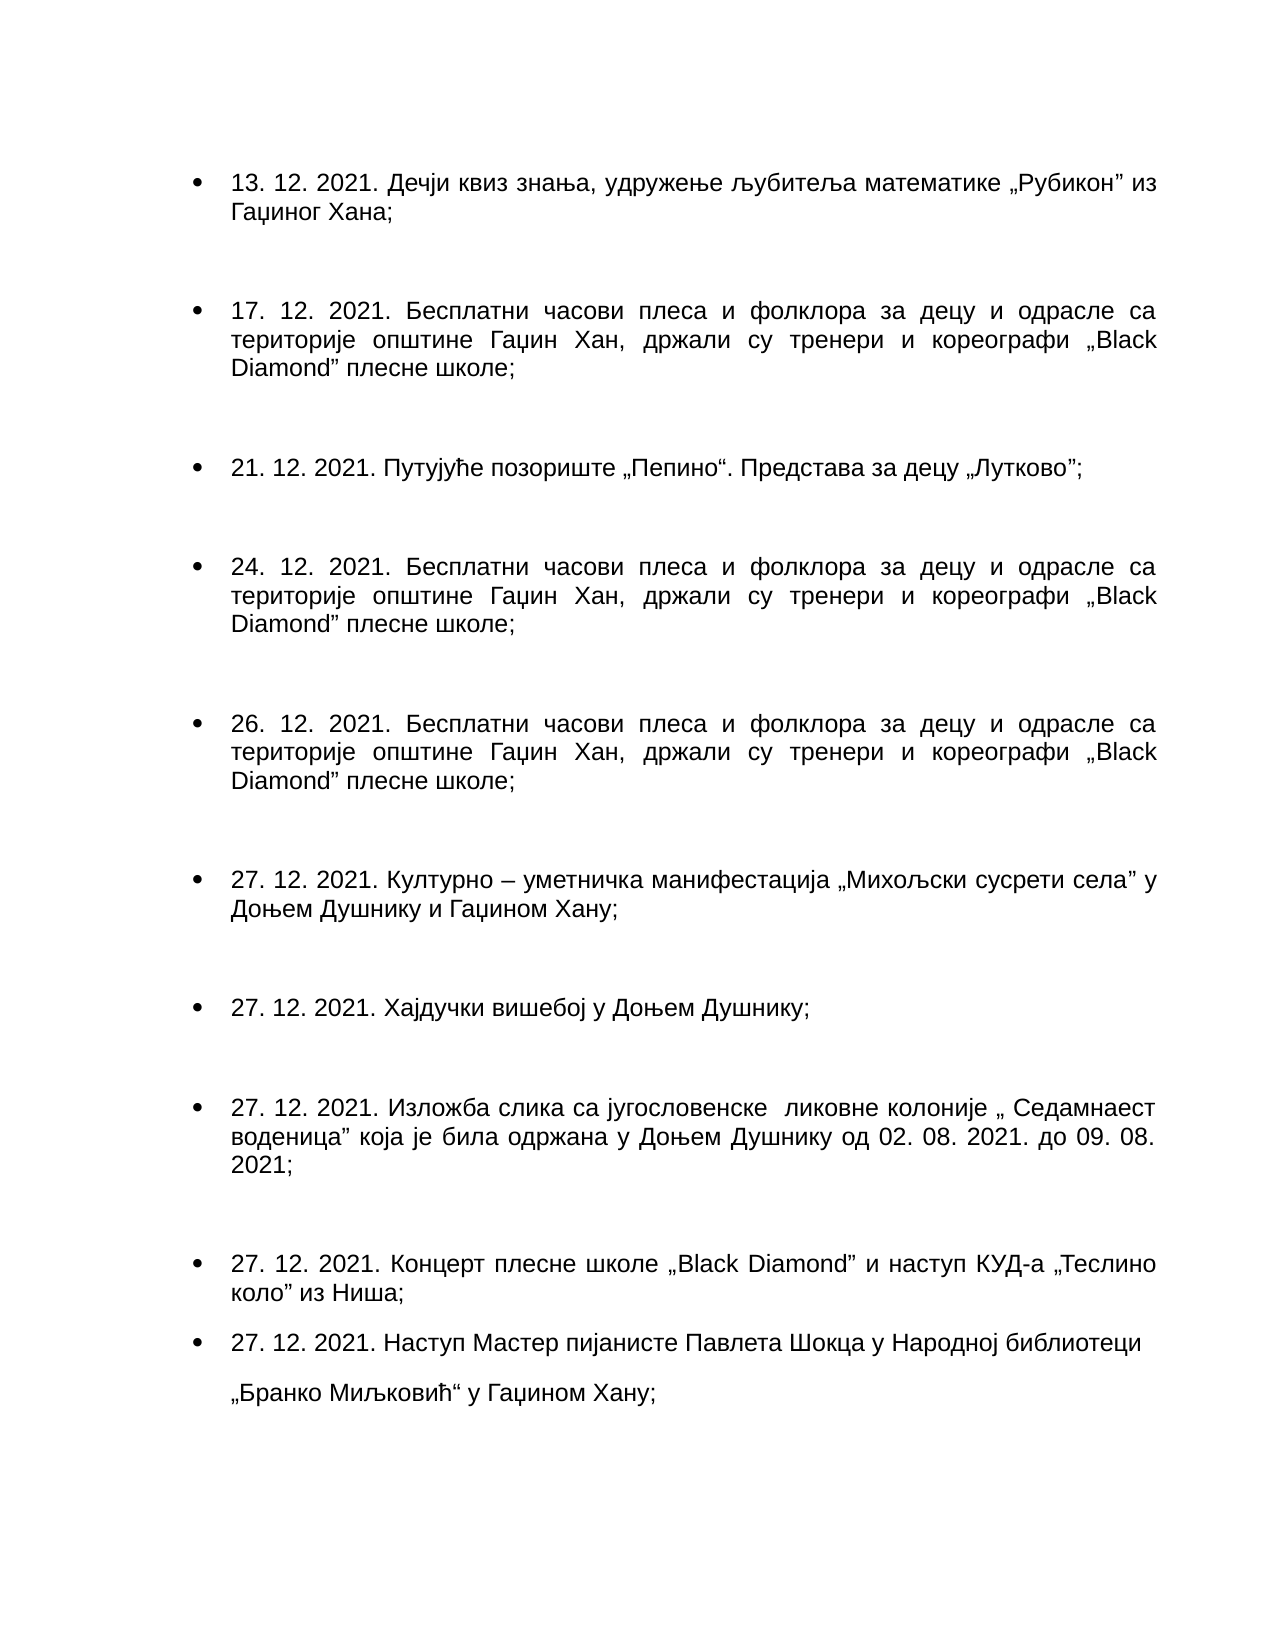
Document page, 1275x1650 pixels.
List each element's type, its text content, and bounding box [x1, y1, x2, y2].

list 27. 12. 2021. Културно – уметничка манифестација „Михољски сусрети села” у Доњем Душнику и Гаџином Хану; [193, 865, 1157, 923]
list 13. 12. 2021. Дечји квиз знања, удружење љубитеља математике „Рубикон” из Гаџиног Хана; [193, 168, 1157, 225]
list 21. 12. 2021. Путујуће позориште „Пепино“. Представа за децу „Лутково”; [193, 452, 1157, 481]
list 17. 12. 2021. Бесплатни часови плеса и фолклора за децу и одрасле са територије општине Гаџин Хан, држали су тренери и кореографи „Black Diamond” плесне школе; [193, 296, 1157, 382]
list 27. 12. 2021. Изложба слика са југословенске ликовне колоније „ Седамнаест воденица” која је била одржана у Доњем Душнику од 02. 08. 2021. до 09. 08. 2021; [193, 1093, 1157, 1179]
list 27. 12. 2021. Наступ Мастер пијанисте Павлета Шокца у Народној библиотеци [193, 1328, 1157, 1357]
list 27. 12. 2021. Концерт плесне школе „Black Diamond” и наступ КУД-а „Теслино коло” из Ниша; [193, 1249, 1157, 1307]
list 24. 12. 2021. Бесплатни часови плеса и фолклора за децу и одрасле са територије општине Гаџин Хан, држали су тренери и кореографи „Black Diamond” плесне школе; [193, 552, 1157, 638]
list 27. 12. 2021. Хајдучки вишебој у Доњем Душнику; [193, 993, 1157, 1022]
list 26. 12. 2021. Бесплатни часови плеса и фолклора за децу и одрасле са територије општине Гаџин Хан, држали су тренери и кореографи „Black Diamond” плесне школе; [193, 708, 1157, 795]
list „Бранко Миљковић“ у Гаџином Хану; [193, 1377, 1157, 1406]
